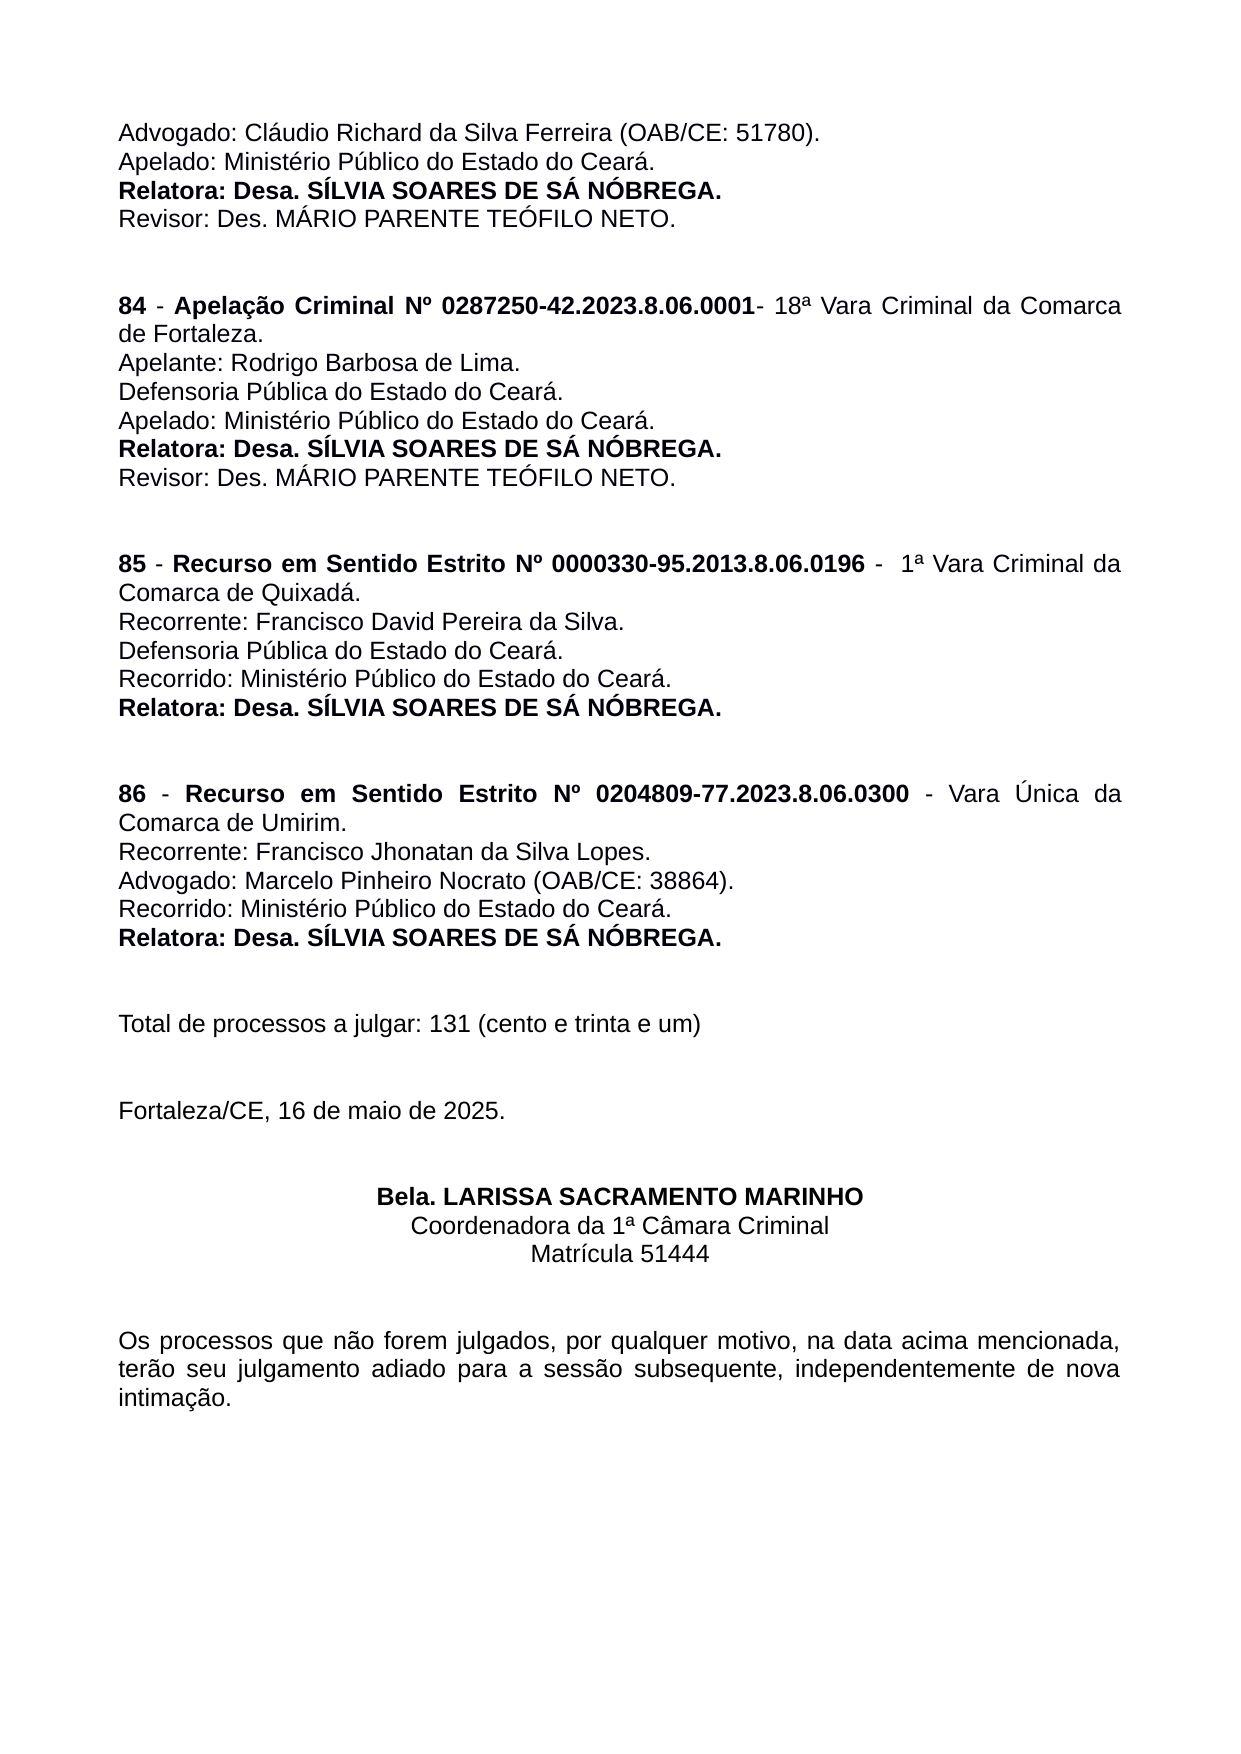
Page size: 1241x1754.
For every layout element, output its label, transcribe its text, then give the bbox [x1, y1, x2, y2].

text Advogado: Marcelo Pinheiro Nocrato (OAB/CE: 38864). [118, 866, 1122, 894]
text Relatora: Desa. SÍLVIA SOARES DE SÁ NÓBREGA. [118, 693, 1122, 722]
text Advogado: Cláudio Richard da Silva Ferreira (OAB/CE: 51780). [118, 118, 1122, 147]
text Recorrido: Ministério Público do Estado do Ceará. [118, 894, 1122, 923]
text Relatora: Desa. SÍLVIA SOARES DE SÁ NÓBREGA. [118, 176, 1122, 204]
text Bela. LARISSA SACRAMENTO MARINHO [118, 1182, 1122, 1211]
text Apelado: Ministério Público do Estado do Ceará. [118, 147, 1122, 176]
text Apelado: Ministério Público do Estado do Ceará. [118, 406, 1122, 434]
text Revisor: Des. MÁRIO PARENTE TEÓFILO NETO. [118, 463, 1122, 492]
text Recorrente: Francisco David Pereira da Silva. [118, 607, 1122, 636]
text 84 - Apelação Criminal Nº 0287250-42.2023.8.06.0001- 18ª Vara Criminal da Comarca de Fortaleza. [118, 291, 1122, 348]
text Recorrido: Ministério Público do Estado do Ceará. [118, 664, 1122, 693]
text 86 - Recurso em Sentido Estrito Nº 0204809-77.2023.8.06.0300 - Vara Única da Comarca de Umirim. [118, 779, 1122, 837]
text Defensoria Pública do Estado do Ceará. [118, 377, 1122, 406]
text Coordenadora da 1ª Câmara Criminal [118, 1211, 1122, 1239]
text Fortaleza/CE, 16 de maio de 2025. [118, 1096, 1122, 1124]
text Total de processos a julgar: 131 (cento e trinta e um) [118, 1009, 1122, 1038]
text Defensoria Pública do Estado do Ceará. [118, 636, 1122, 664]
text 85 - Recurso em Sentido Estrito Nº 0000330-95.2013.8.06.0196 - 1ª Vara Criminal da Comarca de Quixadá. [118, 549, 1122, 607]
text Os processos que não forem julgados, por qualquer motivo, na data acima mencionada, terão seu julgamento adiado para a sessão subsequente, independentemente de nova intimação. [118, 1326, 1122, 1412]
text Matrícula 51444 [118, 1239, 1122, 1268]
text Revisor: Des. MÁRIO PARENTE TEÓFILO NETO. [118, 204, 1122, 233]
text Relatora: Desa. SÍLVIA SOARES DE SÁ NÓBREGA. [118, 434, 1122, 463]
text Relatora: Desa. SÍLVIA SOARES DE SÁ NÓBREGA. [118, 923, 1122, 952]
text Recorrente: Francisco Jhonatan da Silva Lopes. [118, 837, 1122, 866]
text Apelante: Rodrigo Barbosa de Lima. [118, 348, 1122, 377]
